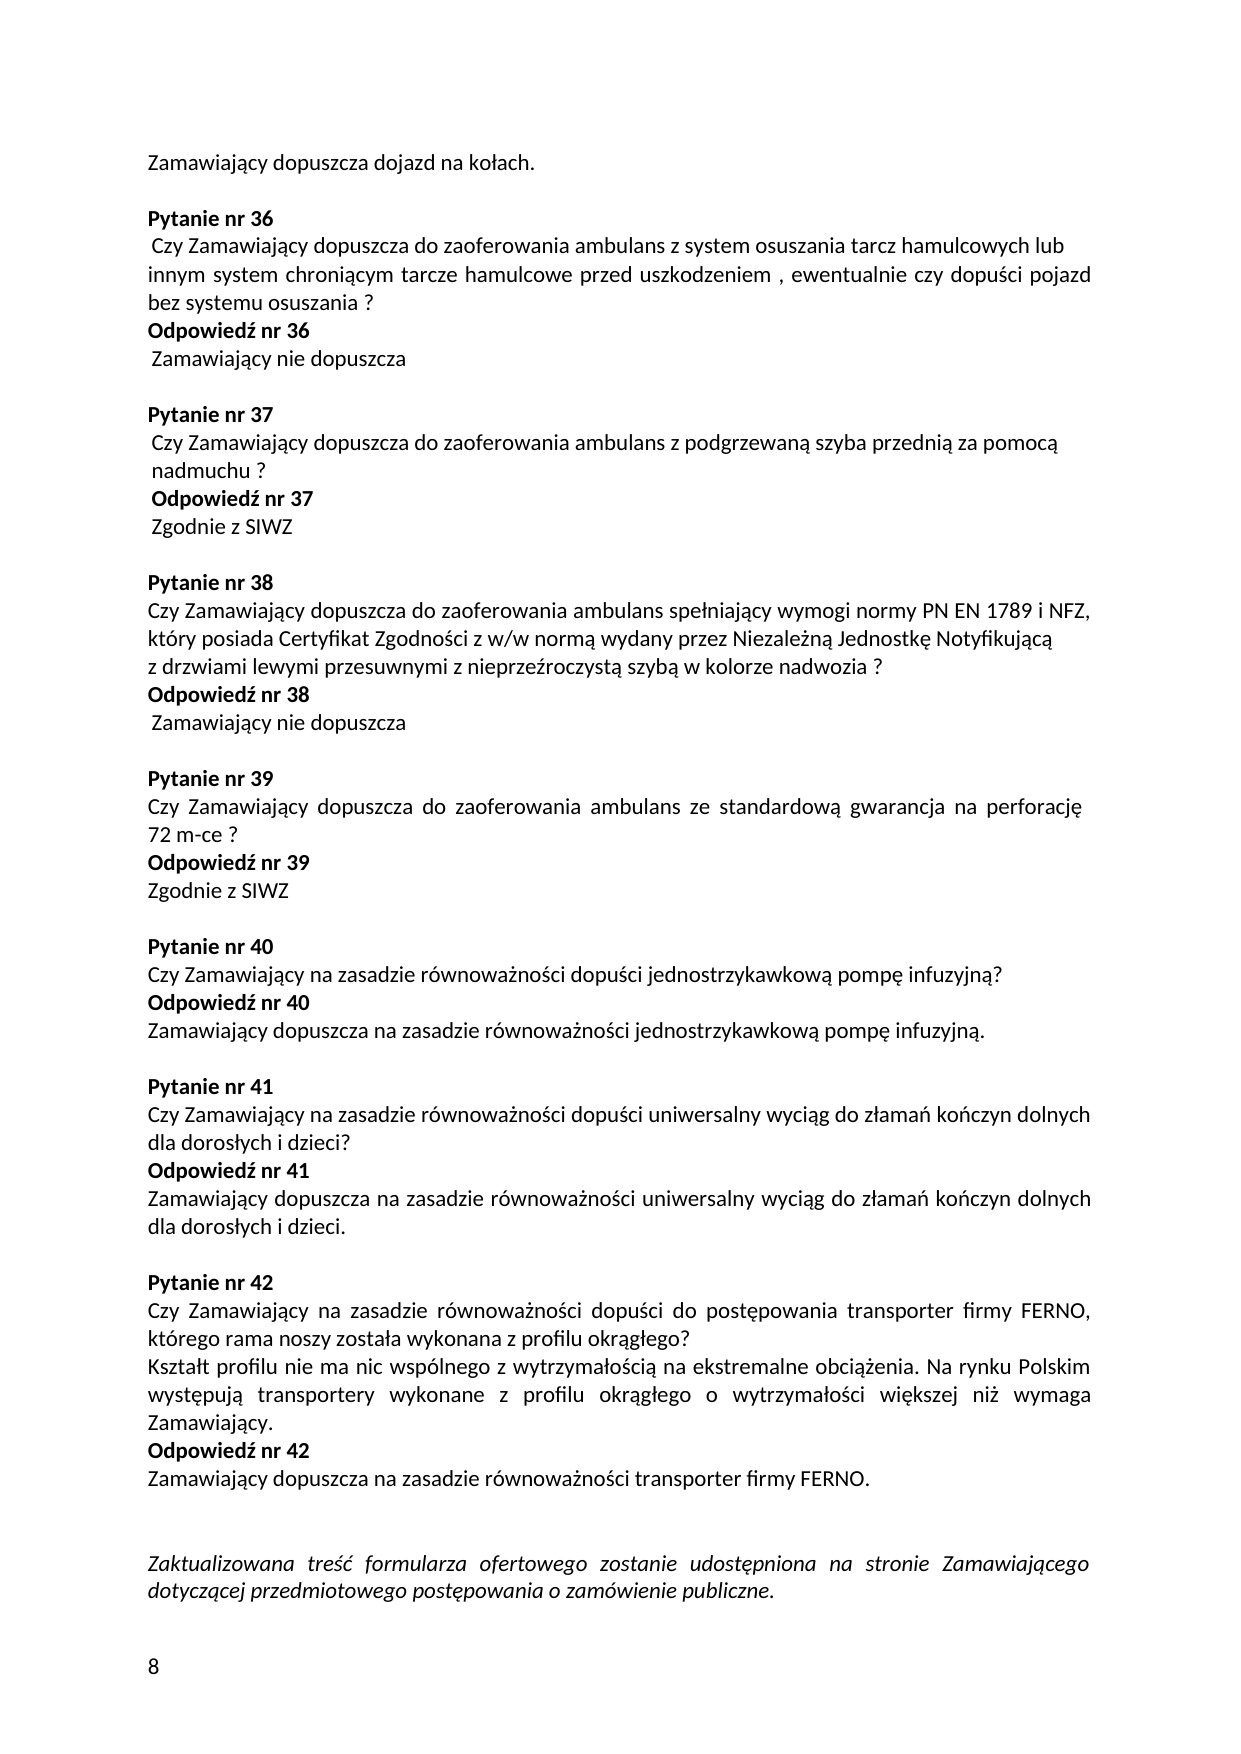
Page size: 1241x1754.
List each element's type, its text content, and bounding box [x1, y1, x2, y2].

text Odpowiedź nr 39 [148, 848, 1093, 876]
text Odpowiedź nr 38 [148, 680, 1093, 708]
text Pytanie nr 39 [148, 764, 1093, 792]
text Zamawiający nie dopuszcza [151, 344, 1093, 372]
text innym system chroniącym tarcze hamulcowe przed uszkodzeniem , ewentualnie czy dopuści pojazd bez systemu osuszania ? [148, 260, 1093, 316]
text z drzwiami lewymi przesuwnymi z nieprzeźroczystą szybą w kolorze nadwozia ? [148, 652, 1093, 680]
text Pytanie nr 38 [148, 568, 1093, 596]
text Czy Zamawiający dopuszcza do zaoferowania ambulans z system osuszania tarcz hamulcowych lub [151, 232, 1093, 260]
text Pytanie nr 40 [148, 932, 1093, 960]
text Pytanie nr 36 [148, 204, 1093, 232]
text Czy Zamawiający dopuszcza do zaoferowania ambulans spełniający wymogi normy PN EN 1789 i NFZ, który posiada Certyfikat Zgodności z w/w normą wydany przez Niezależną Jednostkę Notyfikującą [148, 596, 1093, 652]
text Zamawiający dopuszcza na zasadzie równoważności jednostrzykawkową pompę infuzyjną. [148, 1016, 1093, 1044]
text Czy Zamawiający na zasadzie równoważności dopuści do postępowania transporter firmy FERNO, którego rama noszy została wykonana z profilu okrągłego? [148, 1296, 1093, 1352]
text Odpowiedź nr 40 [148, 988, 1093, 1016]
text Zamawiający dopuszcza na zasadzie równoważności uniwersalny wyciąg do złamań kończyn dolnych dla dorosłych i dzieci. [148, 1184, 1093, 1240]
text Odpowiedź nr 41 [148, 1156, 1093, 1184]
text Kształt profilu nie ma nic wspólnego z wytrzymałością na ekstremalne obciążenia. Na rynku Polskim występują transportery wykonane z profilu okrągłego o wytrzymałości większej niż wymaga Zamawiający. [148, 1352, 1093, 1437]
text Zgodnie z SIWZ [148, 876, 1093, 904]
text Zamawiający dopuszcza na zasadzie równoważności transporter firmy FERNO. [148, 1464, 1093, 1493]
text Zamawiający nie dopuszcza [151, 708, 1093, 736]
text Czy Zamawiający na zasadzie równoważności dopuści jednostrzykawkową pompę infuzyjną? [148, 960, 1093, 988]
text Odpowiedź nr 37 [151, 484, 1093, 512]
text Pytanie nr 42 [148, 1268, 1093, 1296]
text nadmuchu ? [151, 456, 1093, 484]
text Czy Zamawiający dopuszcza do zaoferowania ambulans z podgrzewaną szyba przednią za pomocą [151, 428, 1093, 456]
text Pytanie nr 41 [148, 1072, 1093, 1100]
text Odpowiedź nr 36 [148, 316, 1093, 344]
text Czy Zamawiający na zasadzie równoważności dopuści uniwersalny wyciąg do złamań kończyn dolnych dla dorosłych i dzieci? [148, 1100, 1093, 1156]
text Odpowiedź nr 42 [148, 1437, 1093, 1464]
text Zamawiający dopuszcza dojazd na kołach. [148, 148, 1093, 176]
text Zgodnie z SIWZ [151, 512, 1093, 540]
text Pytanie nr 37 [148, 400, 1093, 428]
text Zaktualizowana treść formularza ofertowego zostanie udostępniona na stronie Zamawiającego dotyczącej przedmiotowego postępowania o zamówienie publiczne. [148, 1549, 1093, 1605]
text Czy Zamawiający dopuszcza do zaoferowania ambulans ze standardową gwarancja na perforację 72 m-ce ? [148, 792, 1093, 848]
